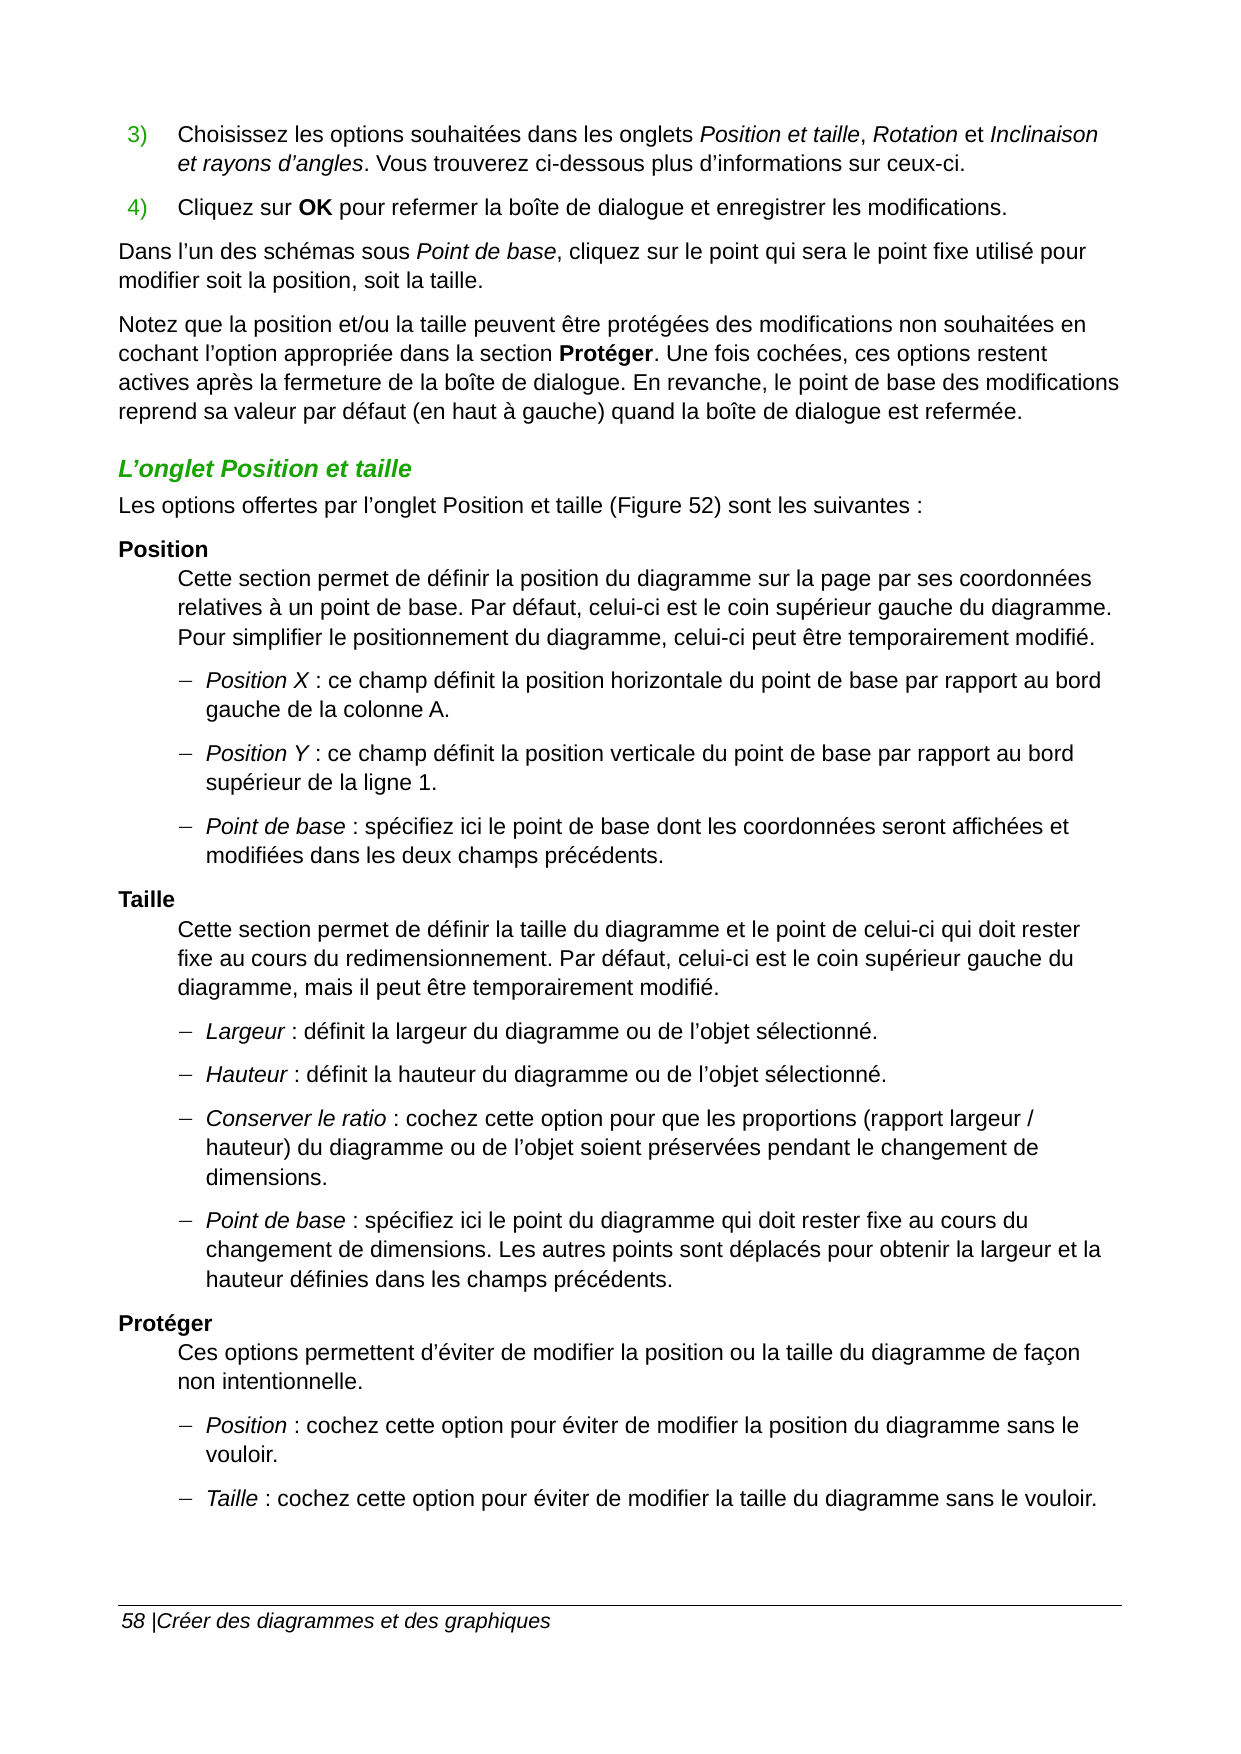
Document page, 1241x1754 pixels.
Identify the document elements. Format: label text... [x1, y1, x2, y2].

list Cette section permet de définir la position du diagramme sur la page par ses coordonnées relatives à un point de base. Par défaut, celui-ci est le coin supérieur gauche du diagramme. Pour simplifier le positionnement du diagramme, celui-ci peut être temporairement modifié. [177, 562, 1122, 650]
text Dans l’un des schémas sous Point de base, cliquez sur le point qui sera le point fixe utilisé pour modifier soit la position, soit la taille. [118, 235, 1122, 293]
list Largeur : définit la largeur du diagramme ou de l’objet sélectionné. [176, 1015, 1122, 1044]
subtitle Protéger [118, 1306, 1122, 1336]
list Taille : cochez cette option pour éviter de modifier la taille du diagramme sans le vouloir. [176, 1482, 1122, 1511]
list Position X : ce champ définit la position horizontale du point de base par rapport au bord gauche de la colonne A. [176, 664, 1122, 723]
list Choisissez les options souhaitées dans les onglets Position et taille, Rotation et Inclinaison et rayons d’angles. Vous trouverez ci-dessous plus d’informations sur ceux-ci. [148, 118, 1122, 176]
list Point de base : spécifiez ici le point du diagramme qui doit rester fixe au cours du changement de dimensions. Les autres points sont déplacés pour obtenir la largeur et la hauteur définies dans les champs précédents. [176, 1204, 1122, 1292]
list Cette section permet de définir la taille du diagramme et le point de celui-ci qui doit rester fixe au cours du redimensionnement. Par défaut, celui-ci est le coin supérieur gauche du diagramme, mais il peut être temporairement modifié. [177, 913, 1122, 1000]
text Les options offertes par l’onglet Position et taille (Figure 52) sont les suivantes : [118, 489, 1122, 518]
list Ces options permettent d’éviter de modifier la position ou la taille du diagramme de façon non intentionnelle. [177, 1336, 1122, 1394]
list Position : cochez cette option pour éviter de modifier la position du diagramme sans le vouloir. [176, 1409, 1122, 1467]
list Cliquez sur OK pour refermer la boîte de dialogue et enregistrer les modifications. [148, 191, 1122, 220]
list Position Y : ce champ définit la position verticale du point de base par rapport au bord supérieur de la ligne 1. [176, 737, 1122, 796]
list Point de base : spécifiez ici le point de base dont les coordonnées seront affichées et modifiées dans les deux champs précédents. [176, 810, 1122, 869]
subtitle Taille [118, 883, 1122, 913]
list Hauteur : définit la hauteur du diagramme ou de l’objet sélectionné. [176, 1058, 1122, 1088]
subtitle Position [118, 533, 1122, 562]
subtitle L’onglet Position et taille [118, 454, 1122, 483]
list Conserver le ratio : cochez cette option pour que les proportions (rapport largeur / hauteur) du diagramme ou de l’objet soient préservées pendant le changement de dimensions. [176, 1102, 1122, 1190]
text Notez que la position et/ou la taille peuvent être protégées des modifications non souhaitées en cochant l’option appropriée dans la section Protéger. Une fois cochées, ces options restent actives après la fermeture de la boîte de dialogue. En revanche, le point de base des modifications reprend sa valeur par défaut (en haut à gauche) quand la boîte de dialogue est refermée. [118, 308, 1122, 424]
